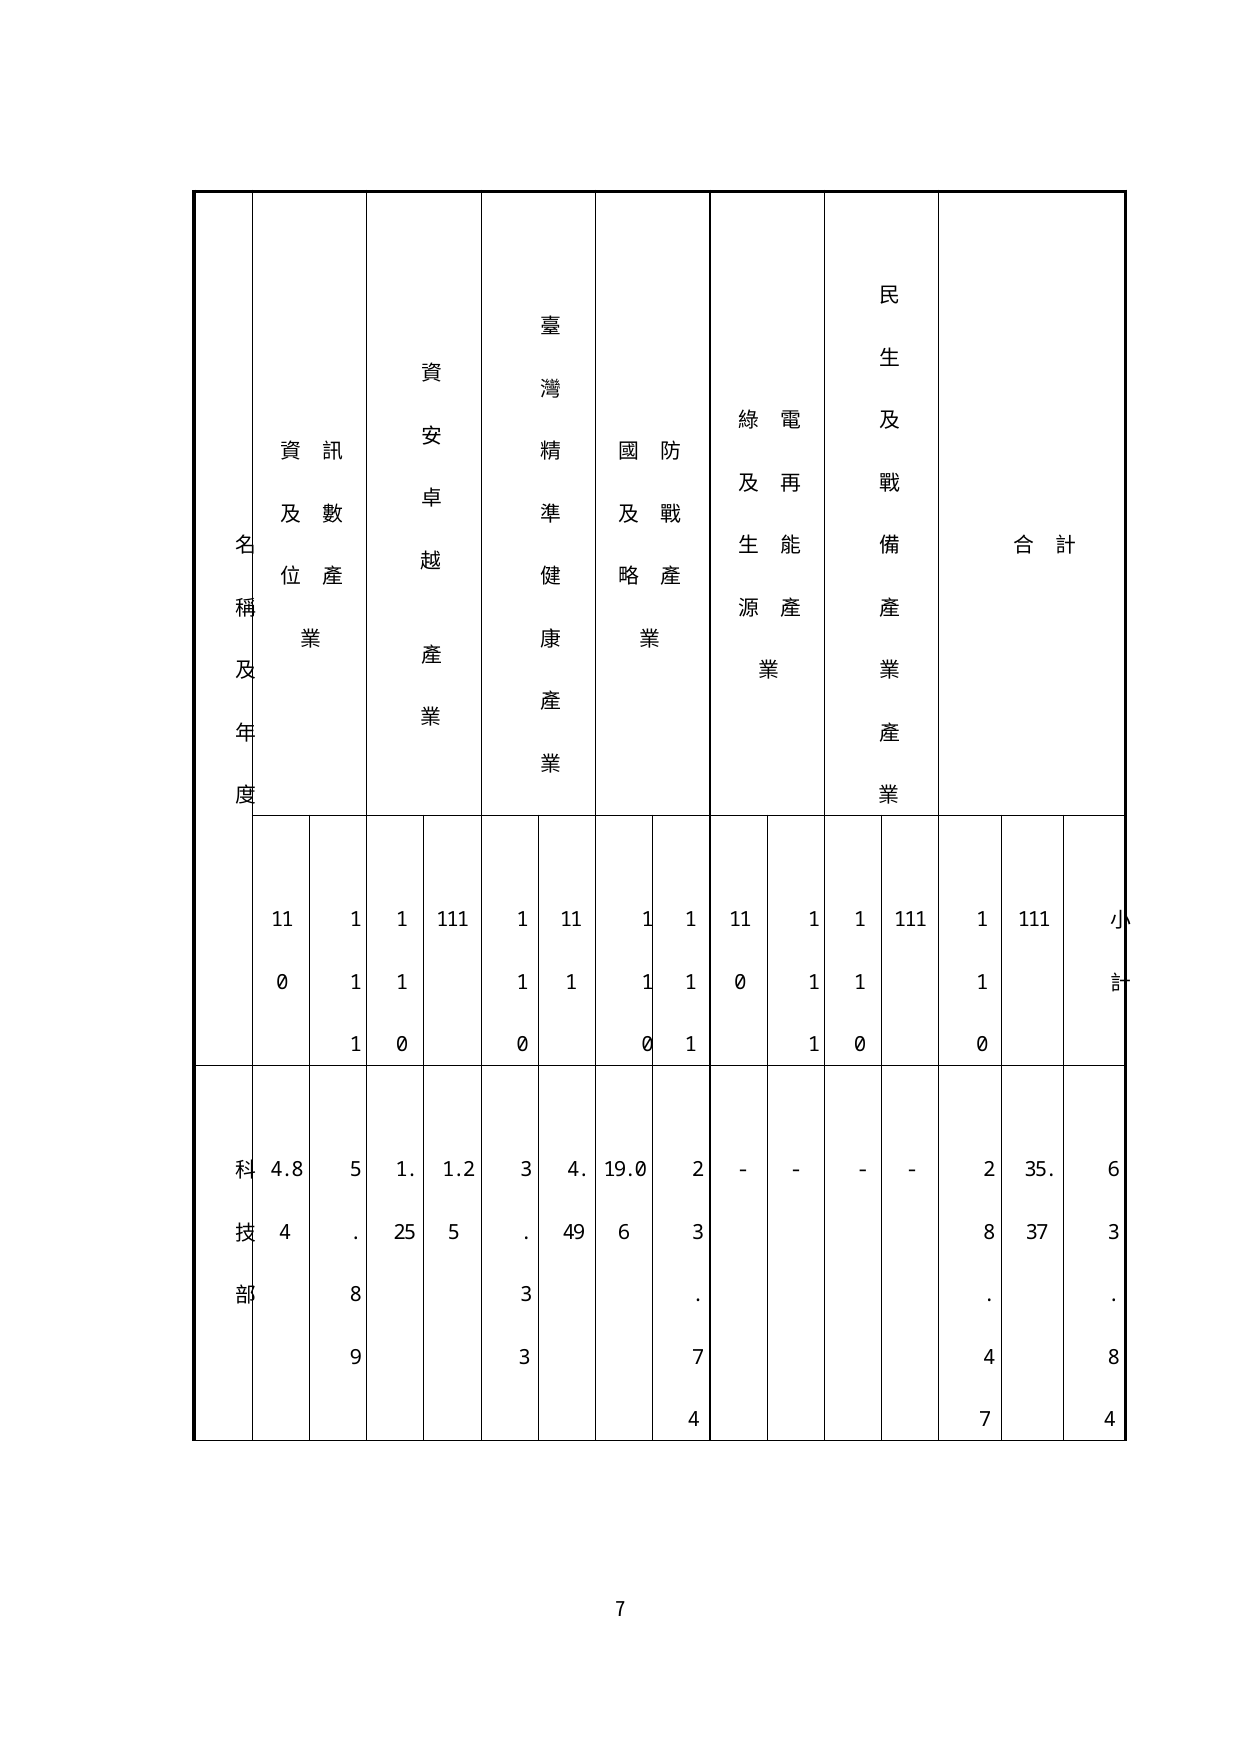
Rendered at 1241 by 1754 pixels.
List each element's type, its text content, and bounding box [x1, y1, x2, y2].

table_cell 1.25 [424, 1066, 481, 1439]
table_cell - [711, 1066, 767, 1439]
table_cell - [768, 1066, 824, 1439]
table_cell 110 [253, 816, 309, 1064]
table_cell 19.06 [596, 1066, 652, 1439]
table_cell - [882, 1066, 938, 1439]
table_cell 110 [711, 816, 767, 1064]
table_cell 4.84 [253, 1066, 309, 1439]
table_header 合計 [939, 193, 1124, 814]
table_cell 28.47 [939, 1066, 1001, 1439]
table_cell 110 [596, 816, 652, 1064]
table_cell 111 [1002, 816, 1063, 1064]
table_header 國防及戰略產業 [596, 193, 709, 814]
table_cell 110 [367, 816, 423, 1064]
table_cell 科技部 [196, 1066, 252, 1439]
table_cell 3.33 [482, 1066, 538, 1439]
table_header 臺灣精準健康產業 [482, 193, 595, 814]
table_cell 63.84 [1064, 1066, 1124, 1439]
table_cell 110 [825, 816, 881, 1064]
table_cell 111 [310, 816, 366, 1064]
table_cell 5.89 [310, 1066, 366, 1439]
table_header 綠電及再生能源產業 [711, 193, 824, 814]
table_cell 111 [882, 816, 938, 1064]
table_header 民生及戰備產業產業 [825, 193, 938, 814]
table_cell 111 [424, 816, 481, 1064]
table_cell 23.74 [653, 1066, 709, 1439]
table_header 資安卓越 產業 [367, 193, 481, 814]
table_cell 111 [539, 816, 595, 1064]
table_cell 35.37 [1002, 1066, 1063, 1439]
table_cell 4.49 [539, 1066, 595, 1439]
table_cell 111 [768, 816, 824, 1064]
table_cell 小計 [1064, 816, 1124, 1064]
table_header 資訊及數位產業 [253, 193, 366, 814]
table_cell 110 [939, 816, 1001, 1064]
table_cell - [825, 1066, 881, 1439]
table_cell 111 [653, 816, 709, 1064]
table_header 名稱及年度 [196, 193, 252, 1064]
table_cell 1.25 [367, 1066, 423, 1439]
table_cell 110 [482, 816, 538, 1064]
